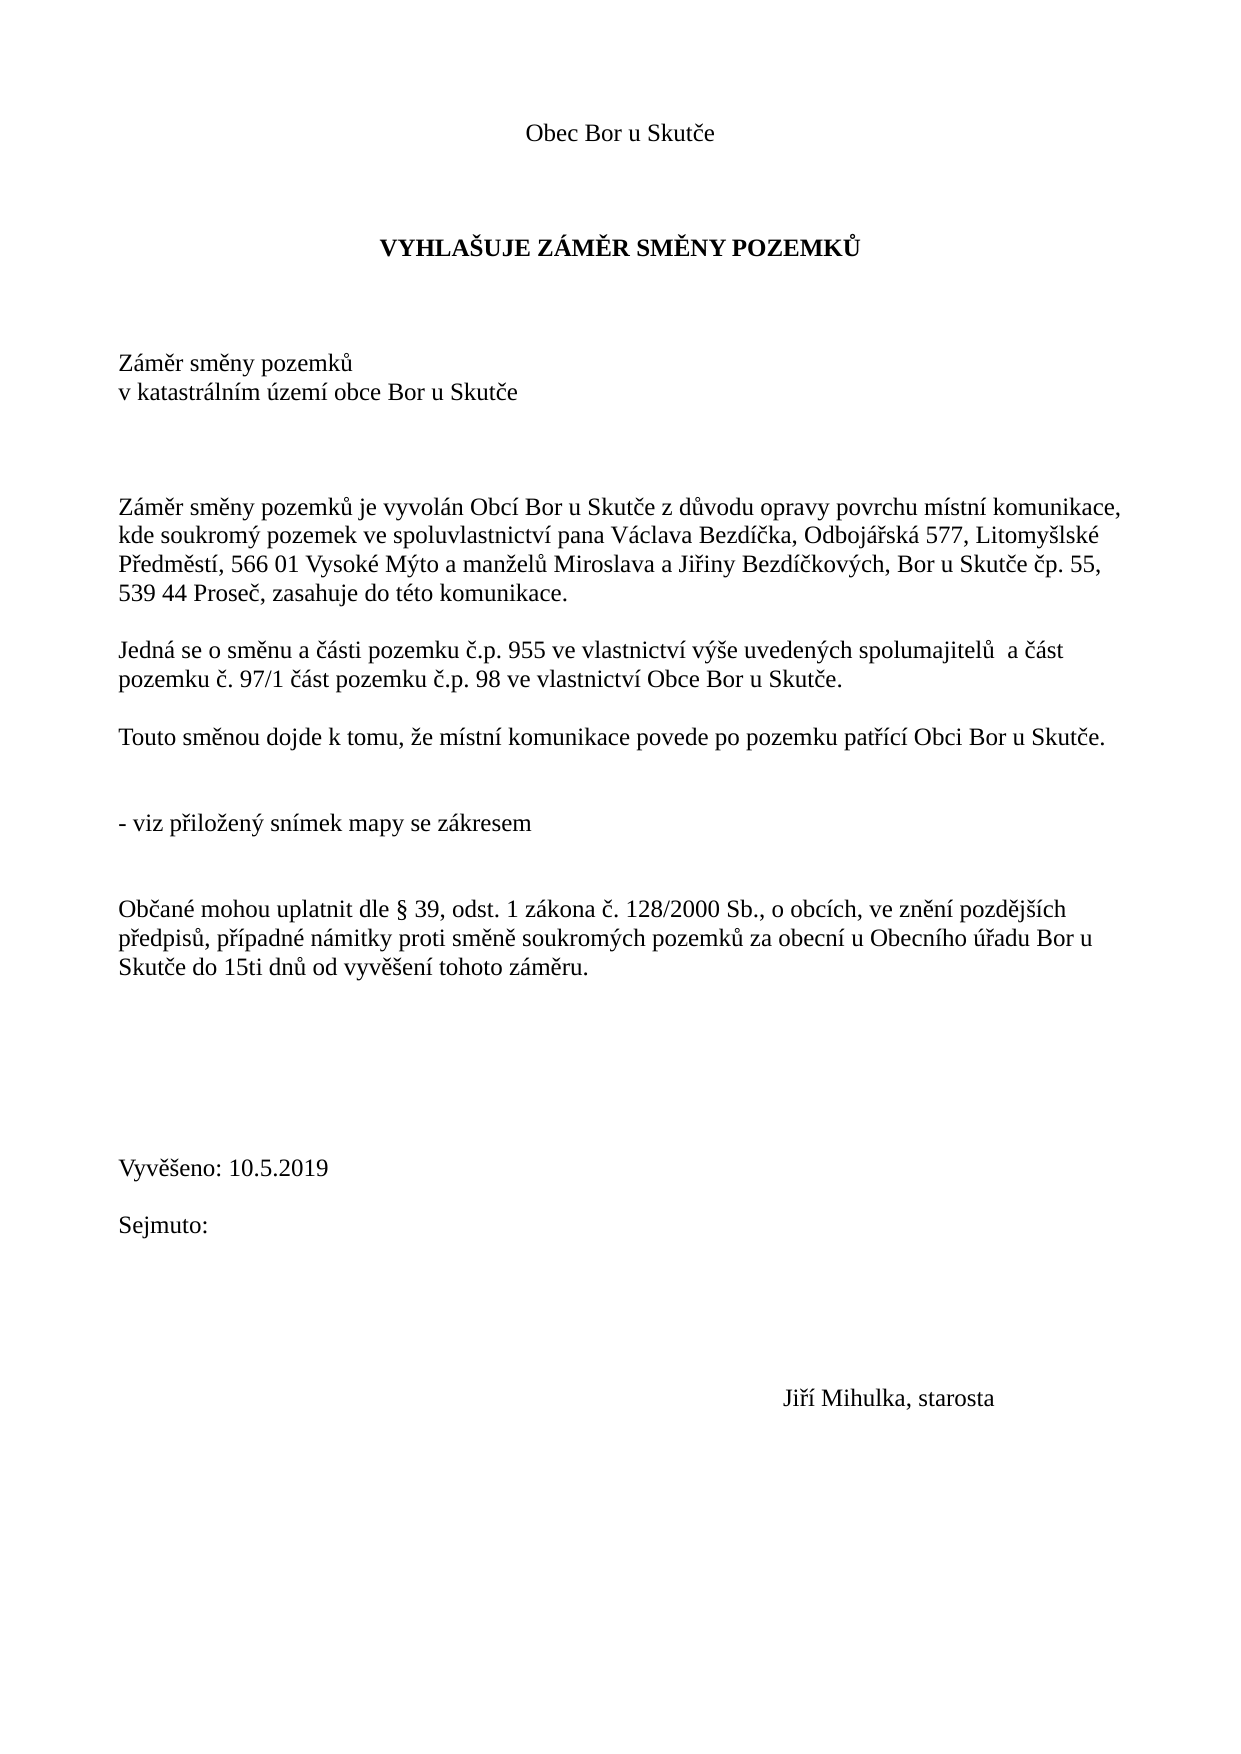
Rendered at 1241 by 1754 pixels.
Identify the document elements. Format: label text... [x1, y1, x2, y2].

text v katastrálním území obce Bor u Skutče [118, 377, 1122, 406]
text Sejmuto: [118, 1211, 1122, 1239]
text Touto směnou dojde k tomu, že místní komunikace povede po pozemku patřící Obci Bor u Skutče. [118, 722, 1122, 751]
text Občané mohou uplatnit dle § 39, odst. 1 zákona č. 128/2000 Sb., o obcích, ve znění pozdějších předpisů, případné námitky proti směně soukromých pozemků za obecní u Obecního úřadu Bor u Skutče do 15ti dnů od vyvěšení tohoto záměru. [118, 894, 1122, 981]
text Záměr směny pozemků [118, 348, 1122, 377]
text Záměr směny pozemků je vyvolán Obcí Bor u Skutče z důvodu opravy povrchu místní komunikace, kde soukromý pozemek ve spoluvlastnictví pana Václava Bezdíčka, Odbojářská 577, Litomyšlské Předměstí, 566 01 Vysoké Mýto a manželů Miroslava a Jiřiny Bezdíčkových, Bor u Skutče čp. 55, 539 44 Proseč, zasahuje do této komunikace. [118, 492, 1122, 607]
text Jedná se o směnu a části pozemku č.p. 955 ve vlastnictví výše uvedených spolumajitelů a část pozemku č. 97/1 část pozemku č.p. 98 ve vlastnictví Obce Bor u Skutče. [118, 636, 1122, 693]
text VYHLAŠUJE ZÁMĚR SMĚNY POZEMKŮ [118, 233, 1122, 262]
text Vyvěšeno: 10.5.2019 [118, 1153, 1122, 1182]
text Obec Bor u Skutče [118, 118, 1122, 147]
text Jiří Mihulka, starosta [118, 1383, 1122, 1412]
text - viz přiložený snímek mapy se zákresem [118, 808, 1122, 837]
